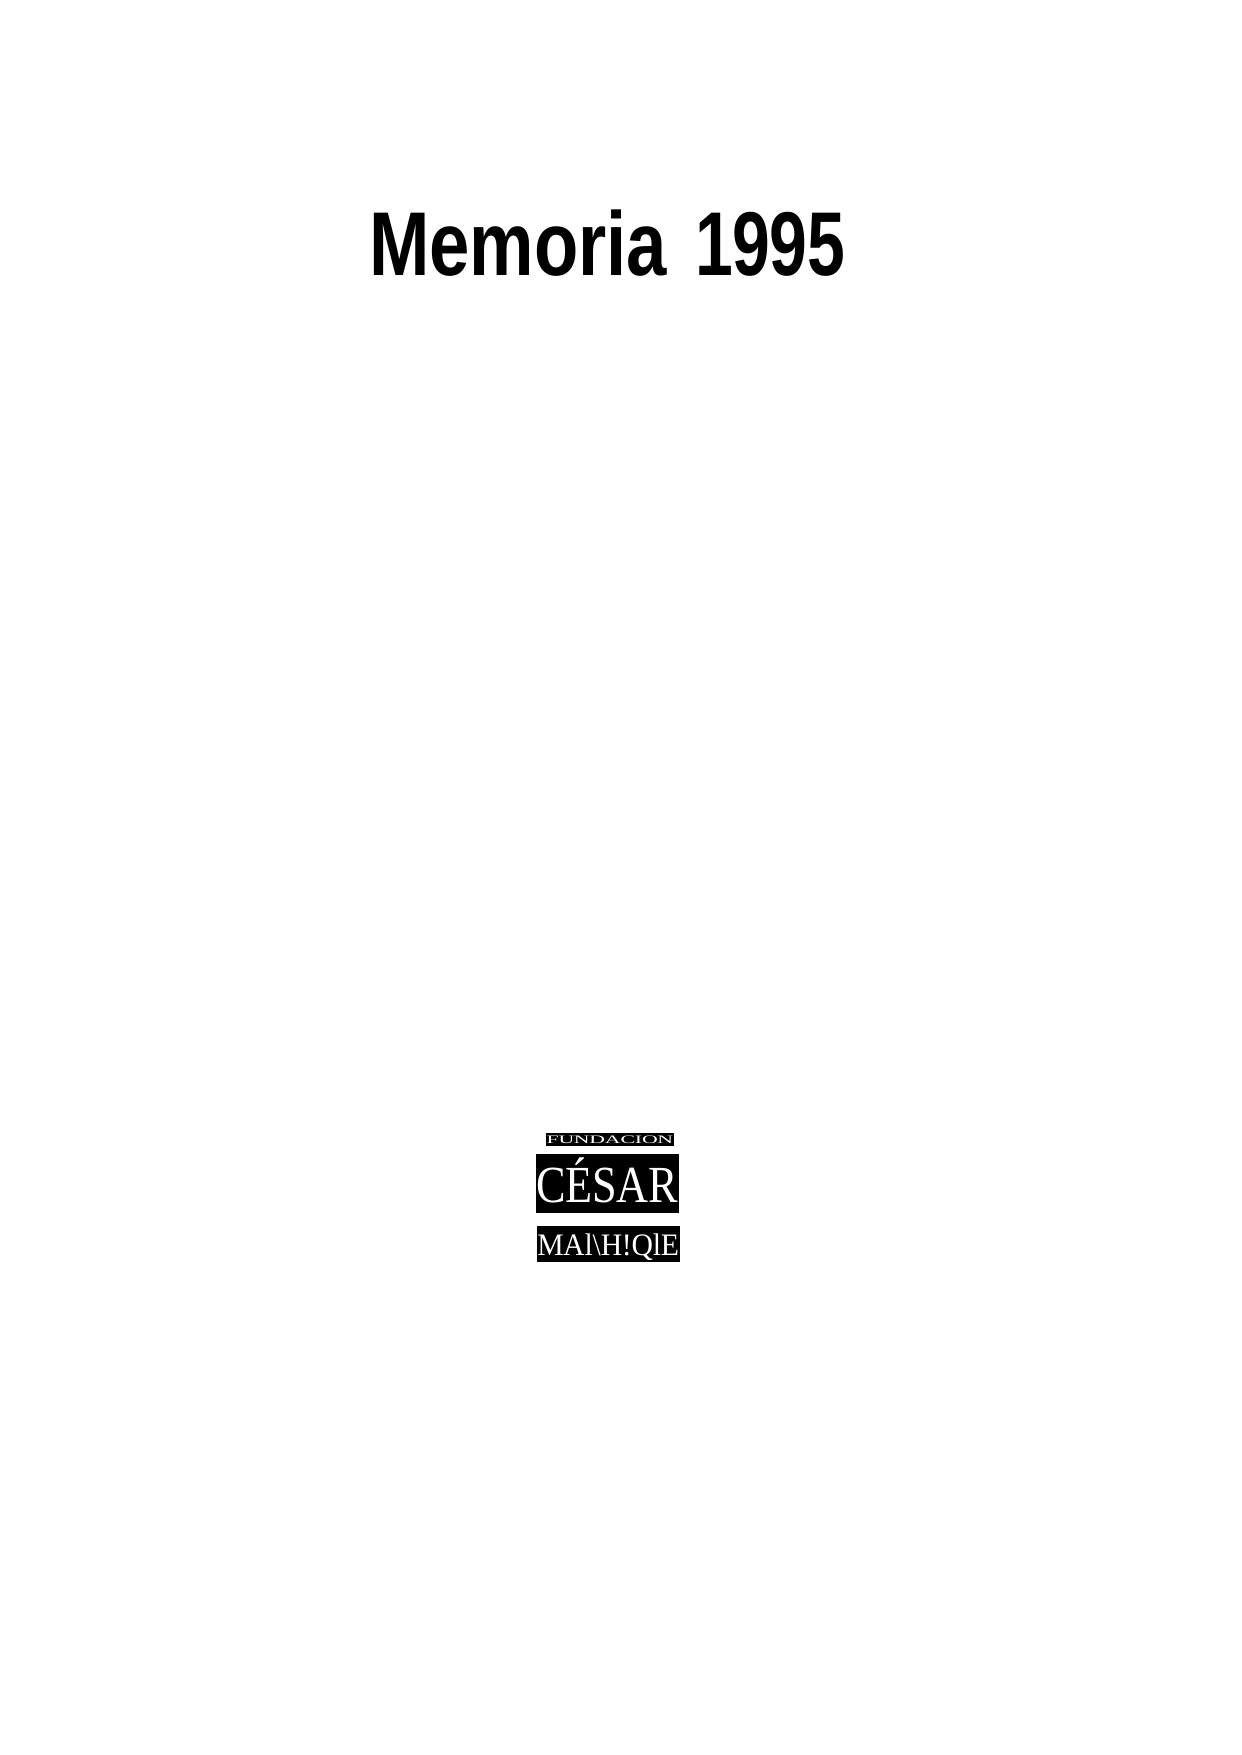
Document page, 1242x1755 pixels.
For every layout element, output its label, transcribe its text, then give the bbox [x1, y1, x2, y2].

subtitle MAl\H!QlE [103, 1226, 1113, 1262]
text FUNDACION [103, 1132, 1116, 1146]
text Memoria 1995 [103, 191, 1111, 295]
text CÉSAR [103, 1154, 1110, 1213]
